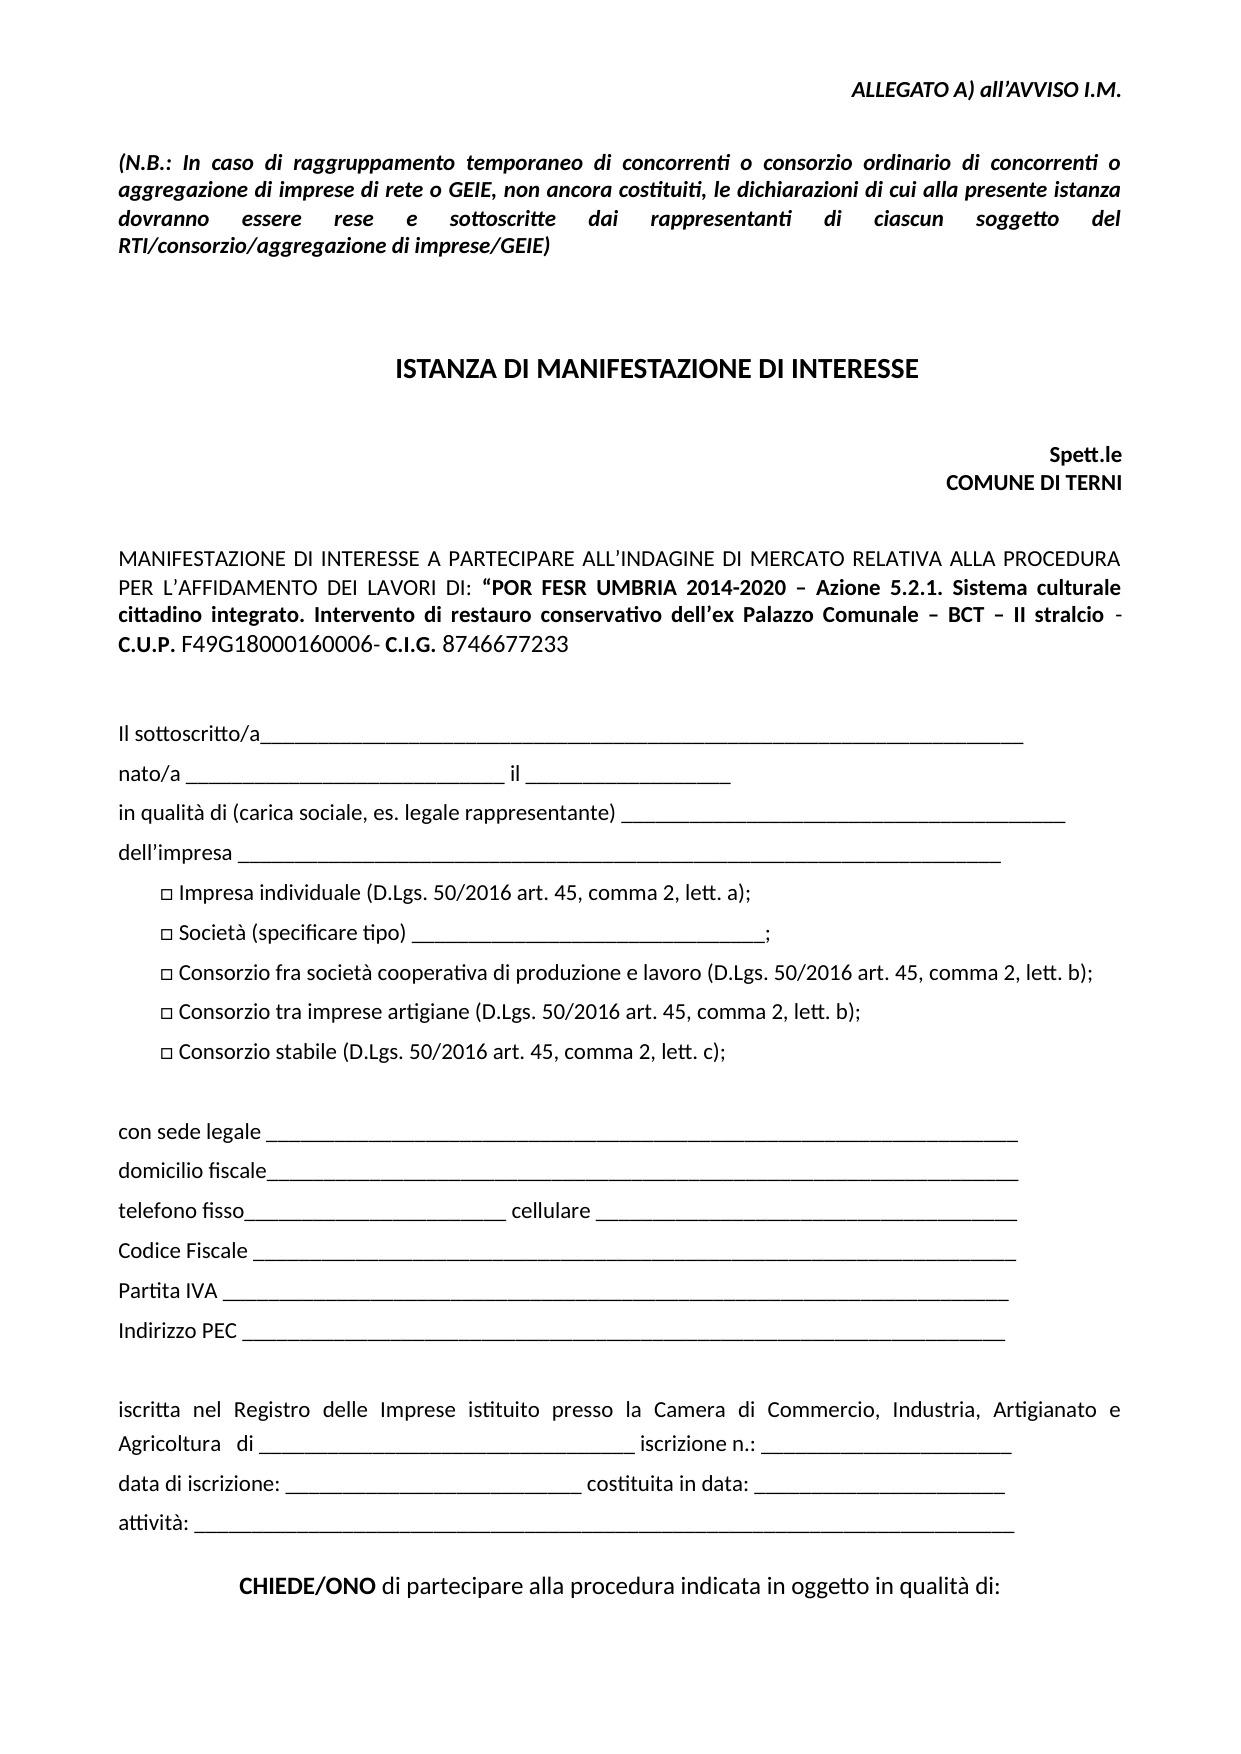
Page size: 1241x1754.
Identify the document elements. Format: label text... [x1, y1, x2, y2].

text Indirizzo PEC ___________________________________________________________________ [118, 1316, 1122, 1344]
text telefono fisso_______________________ cellulare _____________________________________ [118, 1196, 1122, 1224]
text Spett.le [118, 440, 1122, 468]
text COMUNE DI TERNI [118, 468, 1122, 496]
text iscritta nel Registro delle Imprese istituito presso la Camera di Commercio, Industria, Artigianato e Agricoltura di _________________________________ iscrizione n.: ______________________ [118, 1395, 1122, 1457]
text □ Consorzio stabile (D.Lgs. 50/2016 art. 45, comma 2, lett. c); [159, 1037, 1122, 1065]
text Codice Fiscale ___________________________________________________________________ [118, 1236, 1122, 1264]
text Il sottoscritto/a___________________________________________________________________ [118, 719, 1122, 747]
text nato/a ____________________________ il __________________ [118, 759, 1122, 787]
text □ Consorzio tra imprese artigiane (D.Lgs. 50/2016 art. 45, comma 2, lett. b); [159, 997, 1122, 1026]
text data di iscrizione: __________________________ costituita in data: ______________________ [118, 1469, 1122, 1497]
text □ Consorzio fra società cooperativa di produzione e lavoro (D.Lgs. 50/2016 art. 45, comma 2, lett. b); [159, 958, 1107, 986]
text CHIEDE/ONO di partecipare alla procedura indicata in oggetto in qualità di: [118, 1570, 1122, 1601]
text dell’impresa ___________________________________________________________________ [118, 838, 1122, 866]
text con sede legale __________________________________________________________________ [118, 1117, 1122, 1145]
text domicilio fiscale__________________________________________________________________ [118, 1157, 1122, 1185]
text (N.B.: In caso di raggruppamento temporaneo di concorrenti o consorzio ordinario di concorrenti o aggregazione di imprese di rete o GEIE, non ancora costituiti, le dichiarazioni di cui alla presente istanza dovranno essere rese e sottoscritte dai rappresentanti di ciascun soggetto del RTI/consorzio/aggregazione di imprese/GEIE) [118, 148, 1122, 260]
text □ Società (specificare tipo) _______________________________; [159, 918, 1122, 946]
text □ Impresa individuale (D.Lgs. 50/2016 art. 45, comma 2, lett. a); [159, 878, 1122, 906]
text MANIFESTAZIONE DI INTERESSE A PARTECIPARE ALL’INDAGINE DI MERCATO RELATIVA ALLA PROCEDURA PER L’AFFIDAMENTO DEI LAVORI DI: “POR FESR UMBRIA 2014-2020 – Azione 5.2.1. Sistema culturale cittadino integrato. Intervento di restauro conservativo dell’ex Palazzo Comunale – BCT – II stralcio - C.U.P. F49G18000160006- C.I.G. 8746677233 [118, 544, 1122, 659]
text Partita IVA _____________________________________________________________________ [118, 1276, 1122, 1304]
text ISTANZA DI MANIFESTAZIONE DI INTERESSE [118, 350, 1122, 386]
text in qualità di (carica sociale, es. legale rappresentante) _______________________________________ [118, 798, 1122, 827]
text attività: ________________________________________________________________________ [118, 1508, 1122, 1537]
